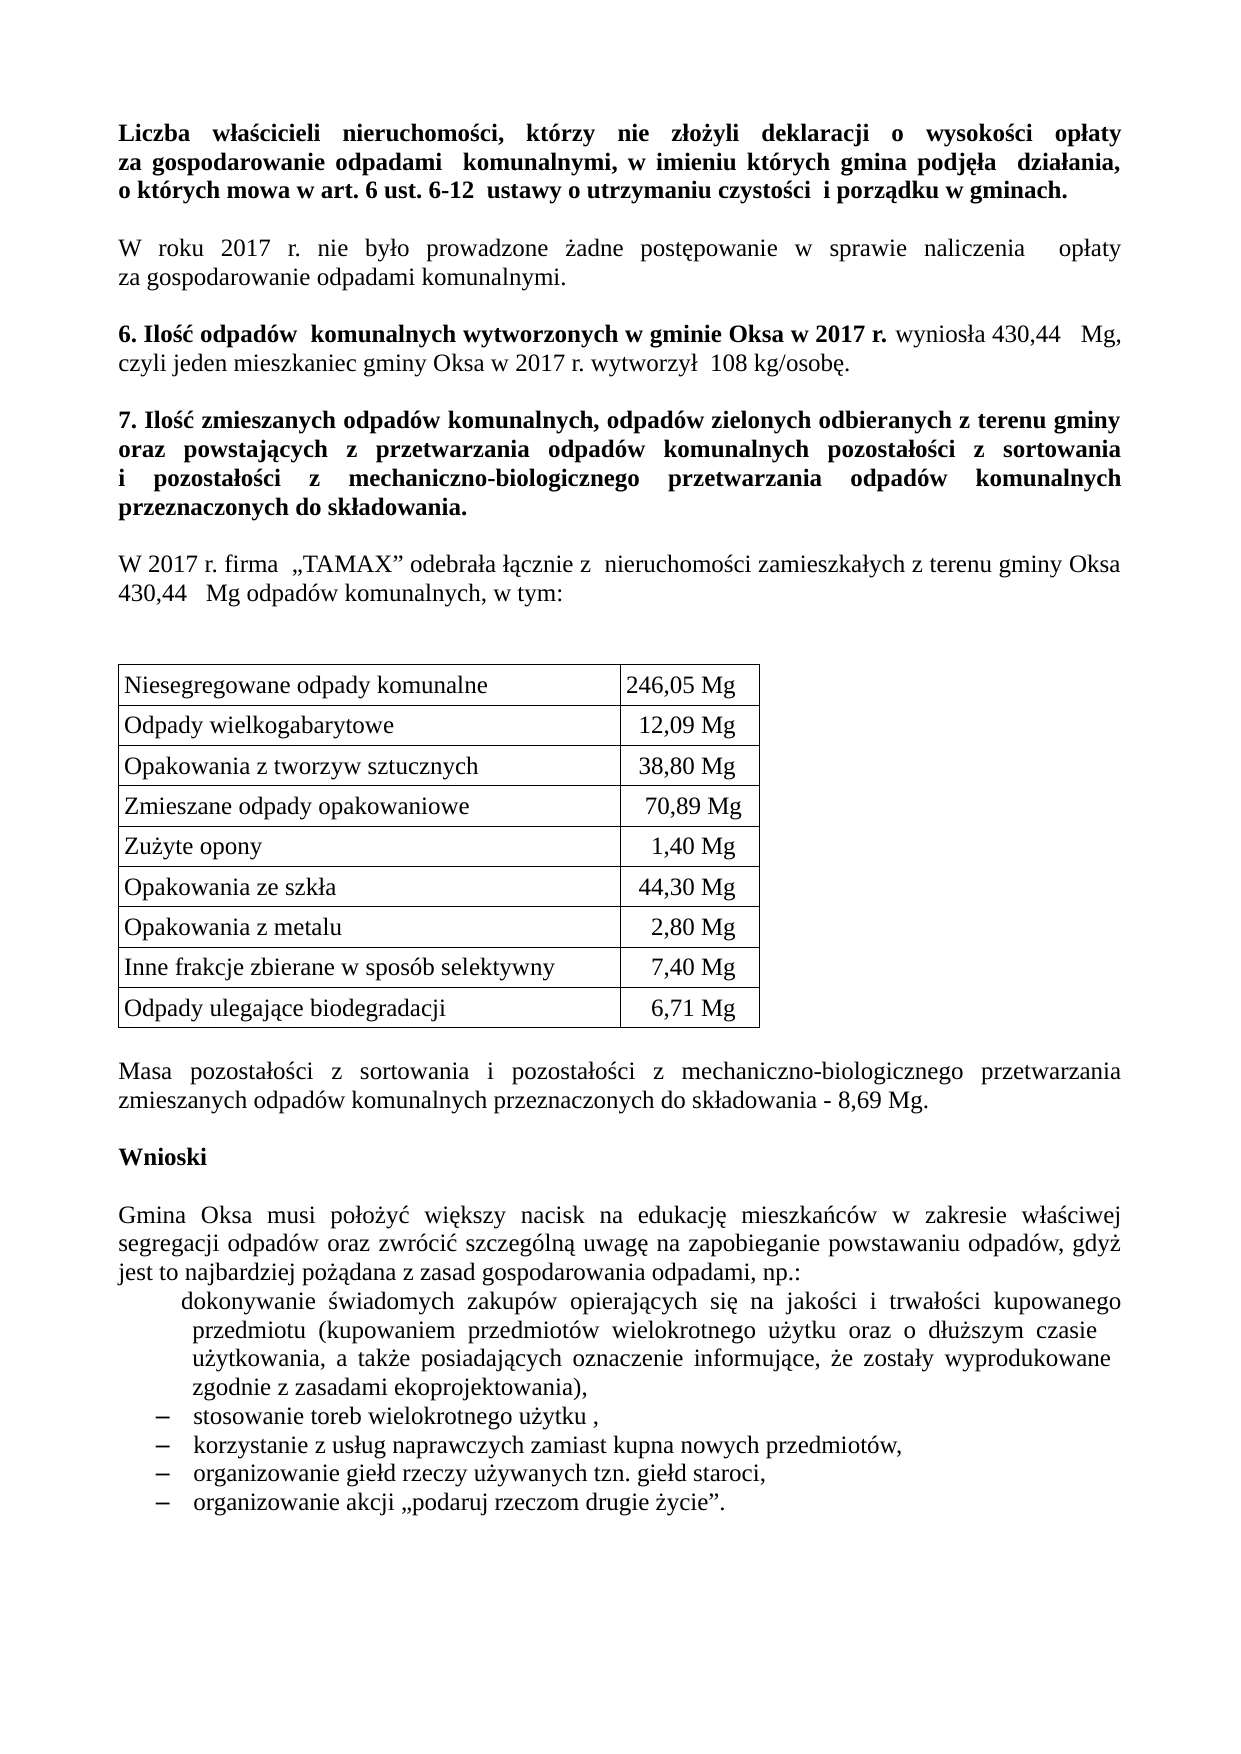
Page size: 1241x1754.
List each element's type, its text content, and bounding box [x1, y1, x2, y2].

table_cell Opakowania z metalu [119, 907, 620, 947]
table_cell 2,80 Mg [621, 907, 759, 947]
table_cell 12,09 Mg [621, 706, 759, 745]
list stosowanie toreb wielokrotnego użytku , [156, 1401, 1122, 1430]
text Masa pozostałości z sortowania i pozostałości z mechaniczno-biologicznego przetwarzania zmieszanych odpadów komunalnych przeznaczonych do składowania - 8,69 Mg. [118, 1056, 1122, 1113]
text dokonywanie świadomych zakupów opierających się na jakości i trwałości kupowanego przedmiotu (kupowaniem przedmiotów wielokrotnego użytku oraz o dłuższym czasie użytkowania, a także posiadających oznaczenie informujące, że zostały wyprodukowane zgodnie z zasadami ekoprojektowania), [118, 1286, 1122, 1401]
table_cell 1,40 Mg [621, 827, 759, 866]
table_cell 44,30 Mg [621, 867, 759, 906]
table_header Niesegregowane odpady komunalne [119, 665, 620, 705]
text 6. Ilość odpadów komunalnych wytworzonych w gminie Oksa w 2017 r. wyniosła 430,44 Mg, czyli jeden mieszkaniec gminy Oksa w 2017 r. wytworzył 108 kg/osobę. [118, 319, 1122, 377]
list korzystanie z usług naprawczych zamiast kupna nowych przedmiotów, [156, 1430, 1122, 1458]
list organizowanie akcji „podaruj rzeczom drugie życie”. [156, 1487, 1122, 1516]
table_cell 38,80 Mg [621, 746, 759, 785]
text Wnioski [118, 1142, 1122, 1171]
table_cell 70,89 Mg [621, 786, 759, 826]
text W roku 2017 r. nie było prowadzone żadne postępowanie w sprawie naliczenia opłaty za gospodarowanie odpadami komunalnymi. [118, 233, 1122, 291]
text Gmina Oksa musi położyć większy nacisk na edukację mieszkańców w zakresie właściwej segregacji odpadów oraz zwrócić szczególną uwagę na zapobieganie powstawaniu odpadów, gdyż jest to najbardziej pożądana z zasad gospodarowania odpadami, np.: [118, 1200, 1122, 1286]
table_cell 7,40 Mg [621, 948, 759, 987]
table_cell Opakowania ze szkła [119, 867, 620, 906]
table_cell Inne frakcje zbierane w sposób selektywny [119, 948, 620, 987]
table_cell Zmieszane odpady opakowaniowe [119, 786, 620, 826]
table_cell Zużyte opony [119, 827, 620, 866]
list organizowanie giełd rzeczy używanych tzn. giełd staroci, [156, 1458, 1122, 1487]
table_cell 6,71 Mg [621, 988, 759, 1027]
table_cell Odpady wielkogabarytowe [119, 706, 620, 745]
table_cell Odpady ulegające biodegradacji [119, 988, 620, 1027]
table_cell Opakowania z tworzyw sztucznych [119, 746, 620, 785]
text 7. Ilość zmieszanych odpadów komunalnych, odpadów zielonych odbieranych z terenu gminy oraz powstających z przetwarzania odpadów komunalnych pozostałości z sortowania i pozostałości z mechaniczno-biologicznego przetwarzania odpadów komunalnych przeznaczonych do składowania. [118, 406, 1122, 521]
text W 2017 r. firma „TAMAX” odebrała łącznie z nieruchomości zamieszkałych z terenu gminy Oksa 430,44 Mg odpadów komunalnych, w tym: [118, 549, 1122, 607]
table_header 246,05 Mg [621, 665, 759, 705]
text Liczba właścicieli nieruchomości, którzy nie złożyli deklaracji o wysokości opłaty za gospodarowanie odpadami komunalnymi, w imieniu których gmina podjęła działania, o których mowa w art. 6 ust. 6-12 ustawy o utrzymaniu czystości i porządku w gminach. [118, 118, 1122, 204]
